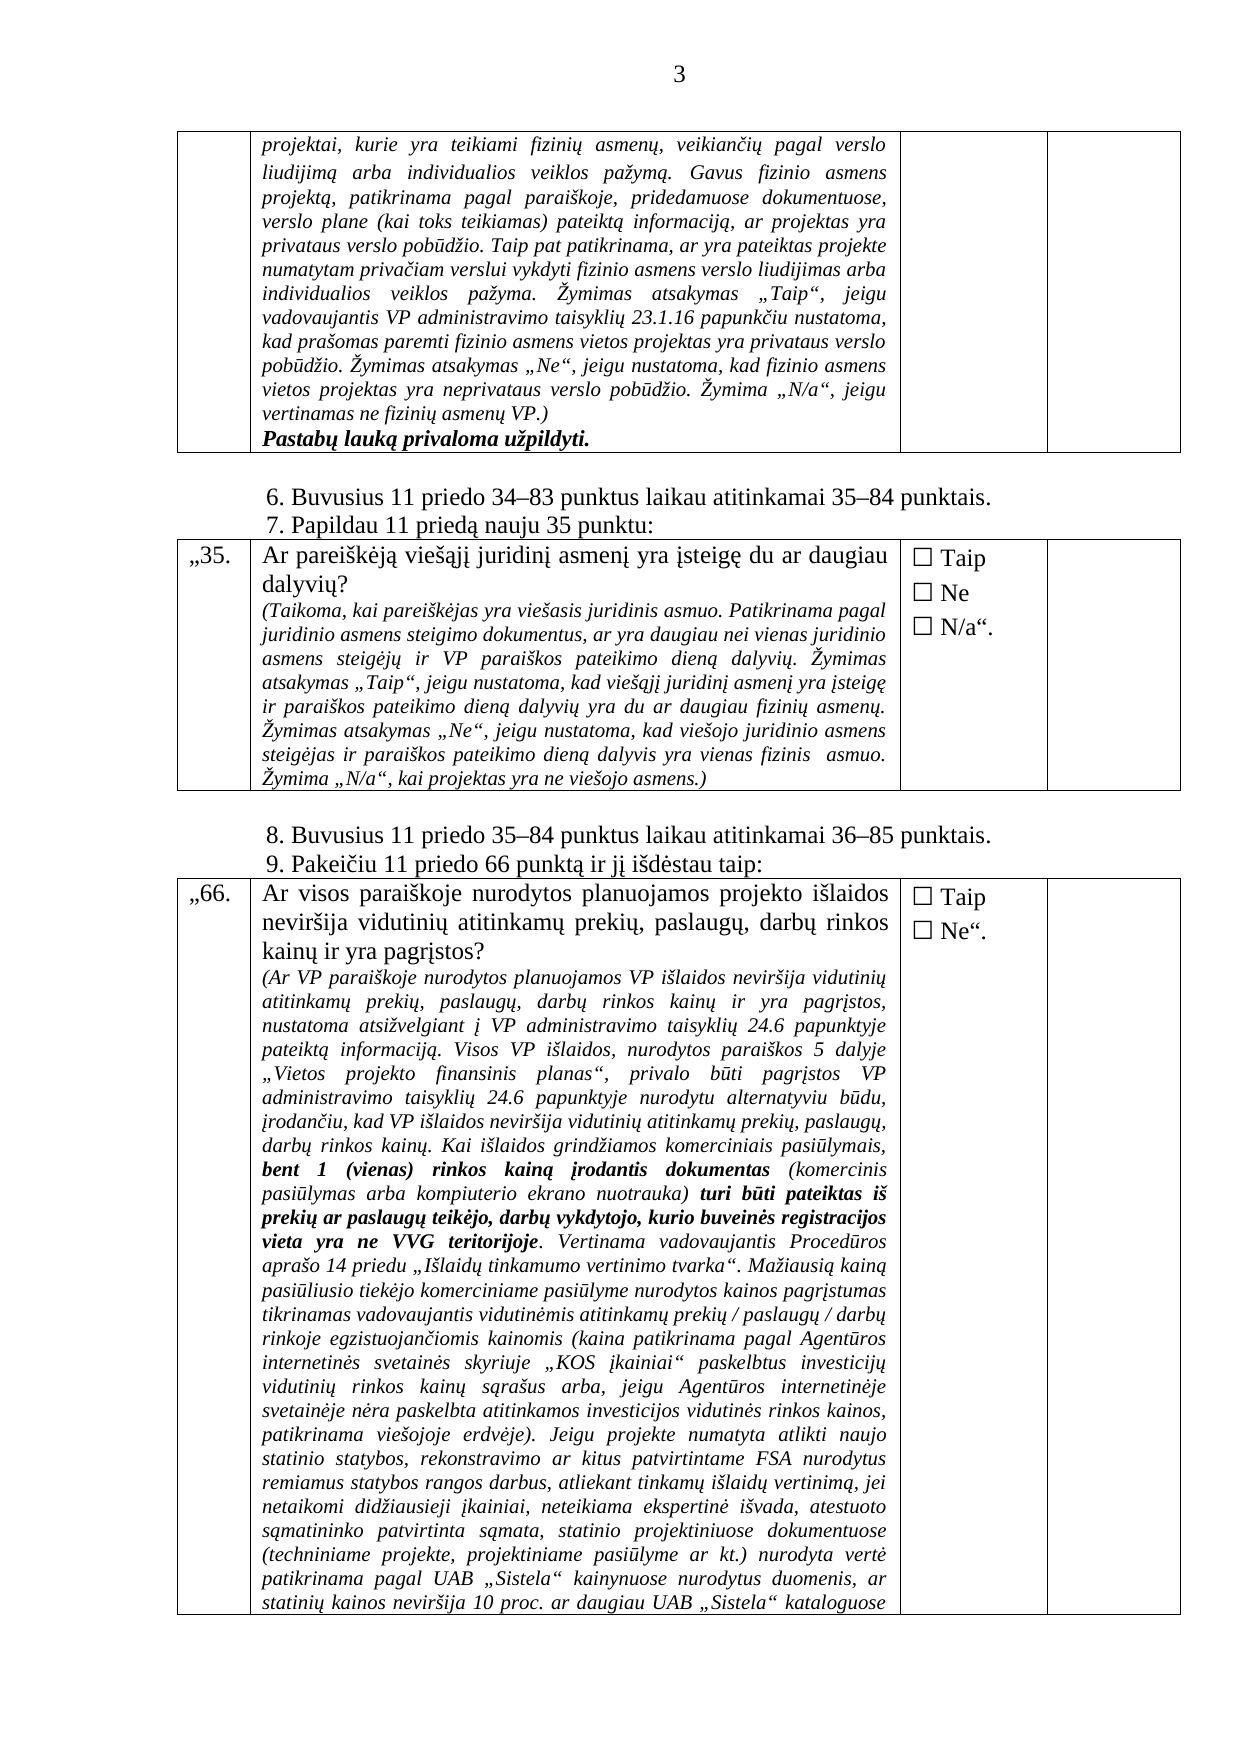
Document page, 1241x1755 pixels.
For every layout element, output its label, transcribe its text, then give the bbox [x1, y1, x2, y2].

table_header [1048, 132, 1180, 452]
text 7. Papildau 11 priedą nauju 35 punktu: [177, 510, 1181, 539]
text 6. Buvusius 11 priedo 34–83 punktus laikau atitinkamai 35–84 punktais. [177, 482, 1181, 510]
text 9. Pakeičiu 11 priedo 66 punktą ir jį išdėstau taip: [177, 849, 1181, 877]
table_header [901, 132, 1047, 452]
table_header [178, 132, 250, 452]
table_header Ar visos paraiškoje nurodytos planuojamos projekto išlaidos neviršija vidutinių atitinkamų prekių, paslaugų, darbų rinkos kainų ir yra pagrįstos? (Ar VP paraiškoje nurodytos planuojamos VP išlaidos neviršija vidutinių atitinkamų prekių, paslaugų, darbų rinkos kainų ir yra pagrįstos, nustatoma atsižvelgiant į VP administravimo taisyklių 24.6 papunktyje pateiktą informaciją. Visos VP išlaidos, nurodytos paraiškos 5 dalyje „Vietos projekto finansinis planas“, privalo būti pagrįstos VP administravimo taisyklių 24.6 papunktyje nurodytu alternatyviu būdu, įrodančiu, kad VP išlaidos neviršija vidutinių atitinkamų prekių, paslaugų, darbų rinkos kainų. Kai išlaidos grindžiamos komerciniais pasiūlymais, bent 1 (vienas) rinkos kainą įrodantis dokumentas (komercinis pasiūlymas arba kompiuterio ekrano nuotrauka) turi būti pateiktas iš prekių ar paslaugų teikėjo, darbų vykdytojo, kurio buveinės registracijos vieta yra ne VVG teritorijoje. Vertinama vadovaujantis Procedūros aprašo 14 priedu „Išlaidų tinkamumo vertinimo tvarka“. Mažiausią kainą pasiūliusio tiekėjo komerciniame pasiūlyme nurodytos kainos pagrįstumas tikrinamas vadovaujantis vidutinėmis atitinkamų prekių / paslaugų / darbų rinkoje egzistuojančiomis kainomis (kaina patikrinama pagal Agentūros internetinės svetainės skyriuje „KOS įkainiai“ paskelbtus investicijų vidutinių rinkos kainų sąrašus arba, jeigu Agentūros internetinėje svetainėje nėra paskelbta atitinkamos investicijos vidutinės rinkos kainos, patikrinama viešojoje erdvėje). Jeigu projekte numatyta atlikti naujo statinio statybos, rekonstravimo ar kitus patvirtintame FSA nurodytus remiamus statybos rangos darbus, atliekant tinkamų išlaidų vertinimą, jei netaikomi didžiausieji įkainiai, neteikiama ekspertinė išvada, atestuoto sąmatininko patvirtinta sąmata, statinio projektiniuose dokumentuose (techniniame projekte, projektiniame pasiūlyme ar kt.) nurodyta vertė patikrinama pagal UAB „Sistela“ kainynuose nurodytus duomenis, ar statinių kainos neviršija 10 proc. ar daugiau UAB „Sistela“ kataloguose [251, 879, 900, 1614]
table_header [1048, 879, 1180, 1614]
table_header projektai, kurie yra teikiami fizinių asmenų, veikiančių pagal verslo liudijimą arba individualios veiklos pažymą. Gavus fizinio asmens projektą, patikrinama pagal paraiškoje, pridedamuose dokumentuose, verslo plane (kai toks teikiamas) pateiktą informaciją, ar projektas yra privataus verslo pobūdžio. Taip pat patikrinama, ar yra pateiktas projekte numatytam privačiam verslui vykdyti fizinio asmens verslo liudijimas arba individualios veiklos pažyma. Žymimas atsakymas „Taip“, jeigu vadovaujantis VP administravimo taisyklių 23.1.16 papunkčiu nustatoma, kad prašomas paremti fizinio asmens vietos projektas yra privataus verslo pobūdžio. Žymimas atsakymas „Ne“, jeigu nustatoma, kad fizinio asmens vietos projektas yra neprivataus verslo pobūdžio. Žymima „N/a“, jeigu vertinamas ne fizinių asmenų VP.) Pastabų lauką privaloma užpildyti. [251, 132, 900, 452]
table_header „35. [178, 540, 250, 790]
text 8. Buvusius 11 priedo 35–84 punktus laikau atitinkamai 36–85 punktais. [177, 820, 1181, 849]
table_header Ar pareiškėją viešąjį juridinį asmenį yra įsteigę du ar daugiau dalyvių? (Taikoma, kai pareiškėjas yra viešasis juridinis asmuo. Patikrinama pagal juridinio asmens steigimo dokumentus, ar yra daugiau nei vienas juridinio asmens steigėjų ir VP paraiškos pateikimo dieną dalyvių. Žymimas atsakymas „Taip“, jeigu nustatoma, kad viešąjį juridinį asmenį yra įsteigę ir paraiškos pateikimo dieną dalyvių yra du ar daugiau fizinių asmenų. Žymimas atsakymas „Ne“, jeigu nustatoma, kad viešojo juridinio asmens steigėjas ir paraiškos pateikimo dieną dalyvis yra vienas fizinis asmuo. Žymima „N/a“, kai projektas yra ne viešojo asmens.) [251, 540, 900, 790]
table_header [1048, 540, 1180, 790]
table_header ☐ Taip ☐ Ne“. [901, 879, 1047, 1614]
table_header ☐ Taip ☐ Ne ☐ N/a“. [901, 540, 1047, 790]
table_header „66. [178, 879, 250, 1614]
